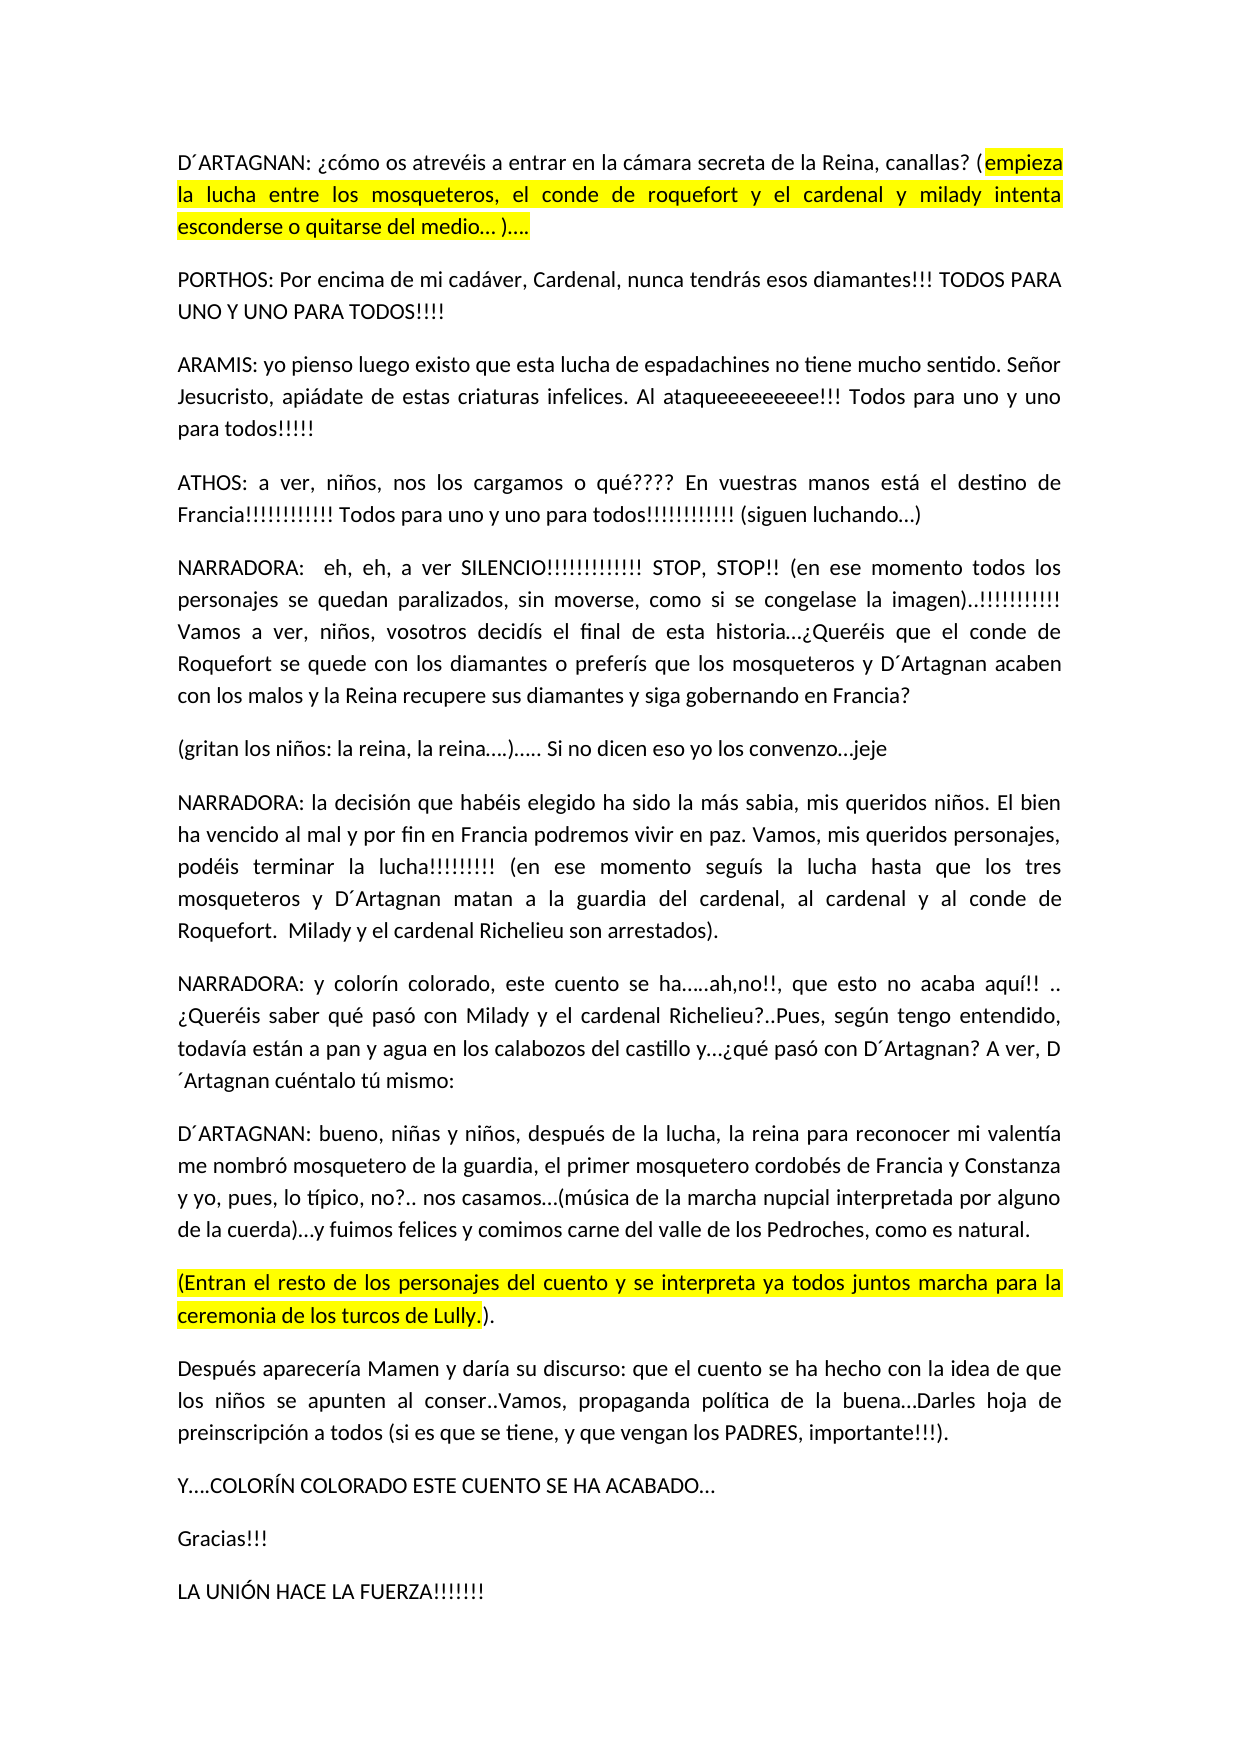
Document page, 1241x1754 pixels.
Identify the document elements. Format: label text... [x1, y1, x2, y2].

text Gracias!!! [177, 1524, 1063, 1552]
text NARRADORA: eh, eh, a ver SILENCIO!!!!!!!!!!!!! STOP, STOP!! (en ese momento todos los personajes se quedan paralizados, sin moverse, como si se congelase la imagen)..!!!!!!!!!!! Vamos a ver, niños, vosotros decidís el final de esta historia…¿Queréis que el conde de Roquefort se quede con los diamantes o preferís que los mosqueteros y D´Artagnan acaben con los malos y la Reina recupere sus diamantes y siga gobernando en Francia? [177, 553, 1063, 709]
text ATHOS: a ver, niños, nos los cargamos o qué???? En vuestras manos está el destino de Francia!!!!!!!!!!!! Todos para uno y uno para todos!!!!!!!!!!!! (siguen luchando…) [177, 468, 1063, 528]
text (gritan los niños: la reina, la reina….)….. Si no dicen eso yo los convenzo…jeje [177, 734, 1063, 763]
text NARRADORA: la decisión que habéis elegido ha sido la más sabia, mis queridos niños. El bien ha vencido al mal y por fin en Francia podremos vivir en paz. Vamos, mis queridos personajes, podéis terminar la lucha!!!!!!!!! (en ese momento seguís la lucha hasta que los tres mosqueteros y D´Artagnan matan a la guardia del cardenal, al cardenal y al conde de Roquefort. Milady y el cardenal Richelieu son arrestados). [177, 788, 1063, 944]
text ARAMIS: yo pienso luego existo que esta lucha de espadachines no tiene mucho sentido. Señor Jesucristo, apiádate de estas criaturas infelices. Al ataqueeeeeeeee!!! Todos para uno y uno para todos!!!!! [177, 350, 1063, 443]
text NARRADORA: y colorín colorado, este cuento se ha…..ah,no!!, que esto no acaba aquí!! ..¿Queréis saber qué pasó con Milady y el cardenal Richelieu?..Pues, según tengo entendido, todavía están a pan y agua en los calabozos del castillo y…¿qué pasó con D´Artagnan? A ver, D´Artagnan cuéntalo tú mismo: [177, 969, 1063, 1094]
text (Entran el resto de los personajes del cuento y se interpreta ya todos juntos marcha para la ceremonia de los turcos de Lully.). [177, 1268, 1063, 1329]
text D´ARTAGNAN: ¿cómo os atrevéis a entrar en la cámara secreta de la Reina, canallas? (empieza la lucha entre los mosqueteros, el conde de roquefort y el cardenal y milady intenta esconderse o quitarse del medio… )…. [177, 148, 1063, 240]
text LA UNIÓN HACE LA FUERZA!!!!!!! [177, 1577, 1063, 1605]
text PORTHOS: Por encima de mi cadáver, Cardenal, nunca tendrás esos diamantes!!! TODOS PARA UNO Y UNO PARA TODOS!!!! [177, 265, 1063, 325]
text D´ARTAGNAN: bueno, niñas y niños, después de la lucha, la reina para reconocer mi valentía me nombró mosquetero de la guardia, el primer mosquetero cordobés de Francia y Constanza y yo, pues, lo típico, no?.. nos casamos…(música de la marcha nupcial interpretada por alguno de la cuerda)…y fuimos felices y comimos carne del valle de los Pedroches, como es natural. [177, 1119, 1063, 1243]
text Y….COLORÍN COLORADO ESTE CUENTO SE HA ACABADO… [177, 1471, 1063, 1499]
text Después aparecería Mamen y daría su discurso: que el cuento se ha hecho con la idea de que los niños se apunten al conser..Vamos, propaganda política de la buena…Darles hoja de preinscripción a todos (si es que se tiene, y que vengan los PADRES, importante!!!). [177, 1354, 1063, 1446]
